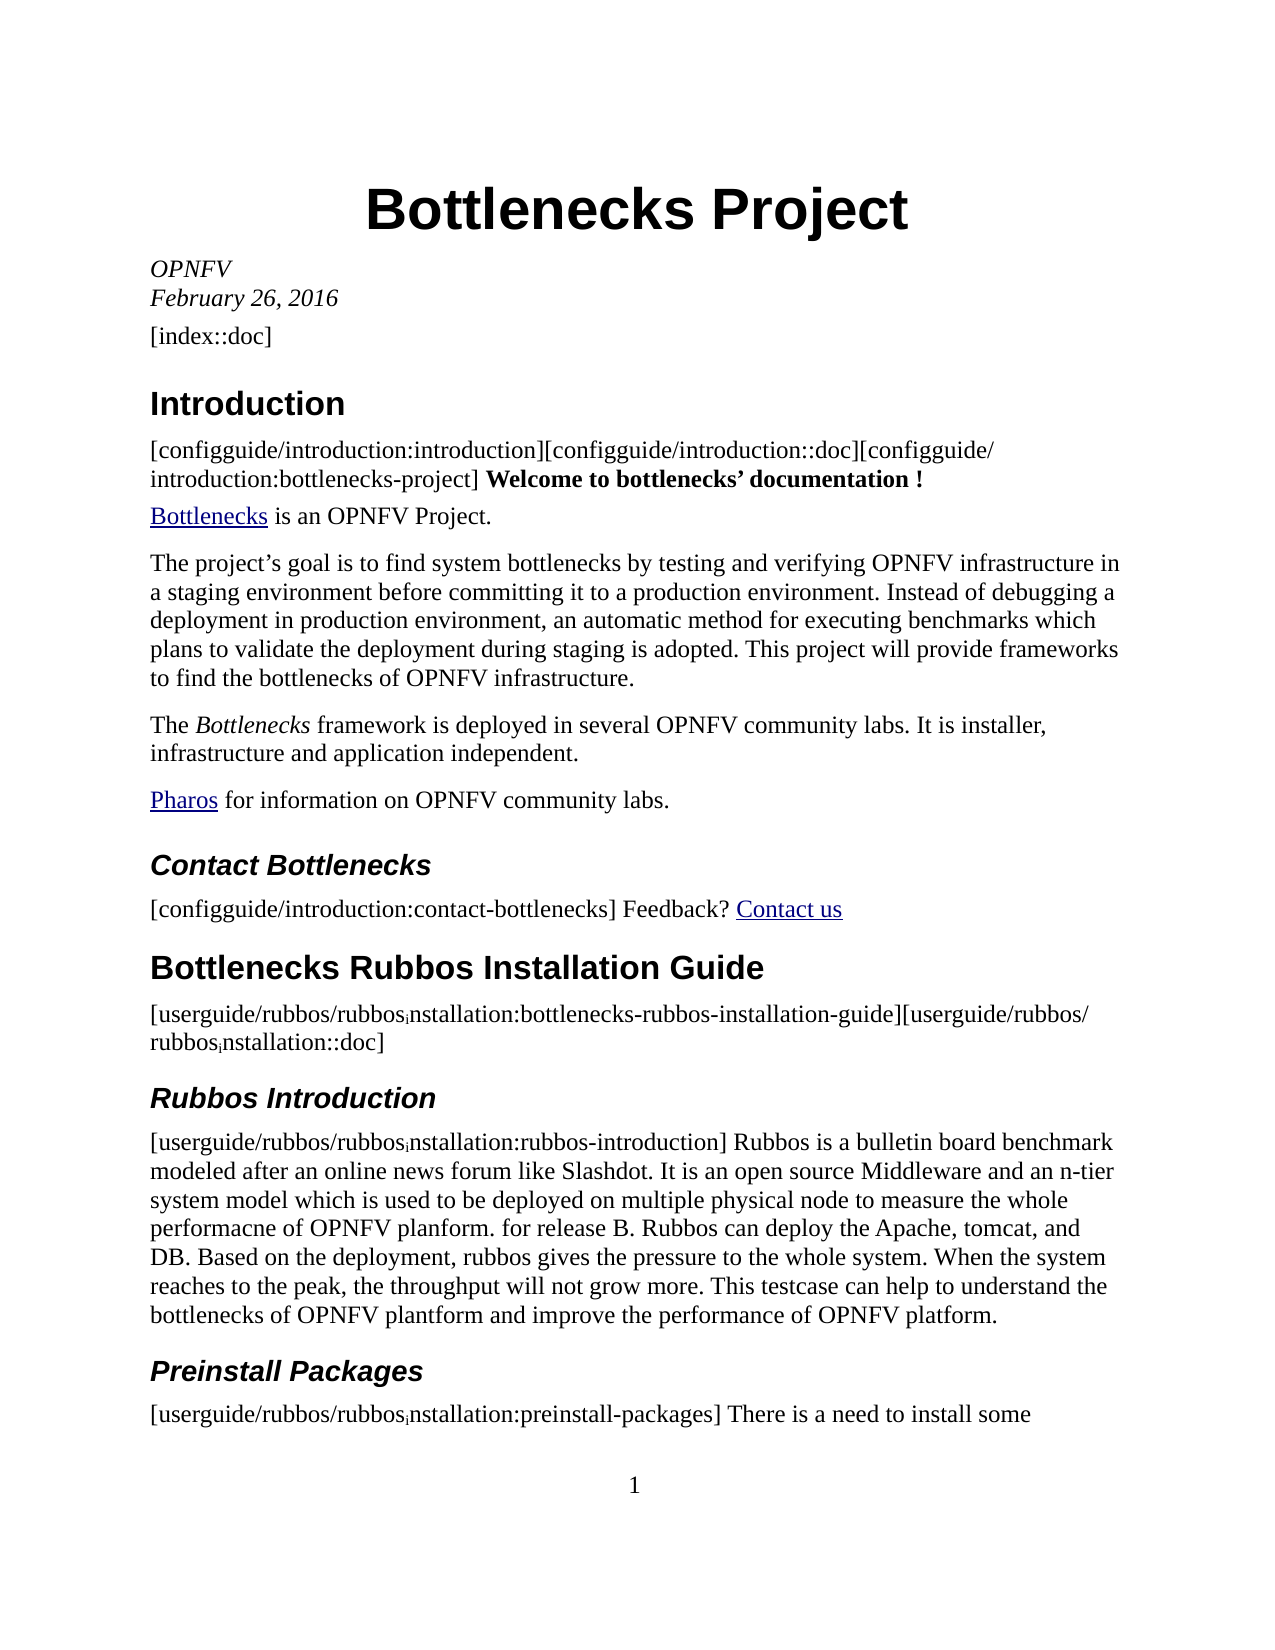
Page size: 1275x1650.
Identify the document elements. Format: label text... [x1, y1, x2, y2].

text [configguide/introduction:introduction][configguide/introduction::doc][configguide/introduction:bottlenecks-project] Welcome to bottlenecks’ documentation ! [150, 435, 1125, 492]
subtitle Preinstall Packages [150, 1353, 1125, 1387]
text February 26, 2016 [150, 283, 1125, 312]
subtitle Introduction [150, 384, 1125, 422]
text [userguide/rubbos/rubbosinstallation:rubbos-introduction] Rubbos is a bulletin board benchmark modeled after an online news forum like Slashdot. It is an open source Middleware and an n-tier system model which is used to be deployed on multiple physical node to measure the whole performacne of OPNFV planform. for release B. Rubbos can deploy the Apache, tomcat, and DB. Based on the deployment, rubbos gives the pressure to the whole system. When the system reaches to the peak, the throughput will not grow more. This testcase can help to understand the bottlenecks of OPNFV plantform and improve the performance of OPNFV platform. [150, 1127, 1125, 1328]
subtitle Bottlenecks Rubbos Installation Guide [150, 948, 1125, 986]
text OPNFV [150, 254, 1125, 283]
text Bottlenecks is an OPNFV Project. [150, 501, 1125, 530]
subtitle Contact Bottlenecks [150, 848, 1125, 881]
subtitle Rubbos Introduction [150, 1081, 1125, 1115]
text The Bottlenecks framework is deployed in several OPNFV community labs. It is installer, infrastructure and application independent. [150, 710, 1125, 767]
text [configguide/introduction:contact-bottlenecks] Feedback? Contact us [150, 894, 1125, 923]
text The project’s goal is to find system bottlenecks by testing and verifying OPNFV infrastructure in a staging environment before committing it to a production environment. Instead of debugging a deployment in production environment, an automatic method for executing benchmarks which plans to validate the deployment during staging is adopted. This project will provide frameworks to find the bottlenecks of OPNFV infrastructure. [150, 548, 1125, 692]
text Pharos for information on OPNFV community labs. [150, 785, 1125, 814]
text [userguide/rubbos/rubbosinstallation:preinstall-packages] There is a need to install some [150, 1399, 1125, 1428]
text [index::doc] [150, 321, 1125, 350]
text [userguide/rubbos/rubbosinstallation:bottlenecks-rubbos-installation-guide][userguide/rubbos/rubbosinstallation::doc] [150, 999, 1125, 1056]
title Bottlenecks Project [150, 175, 1125, 242]
